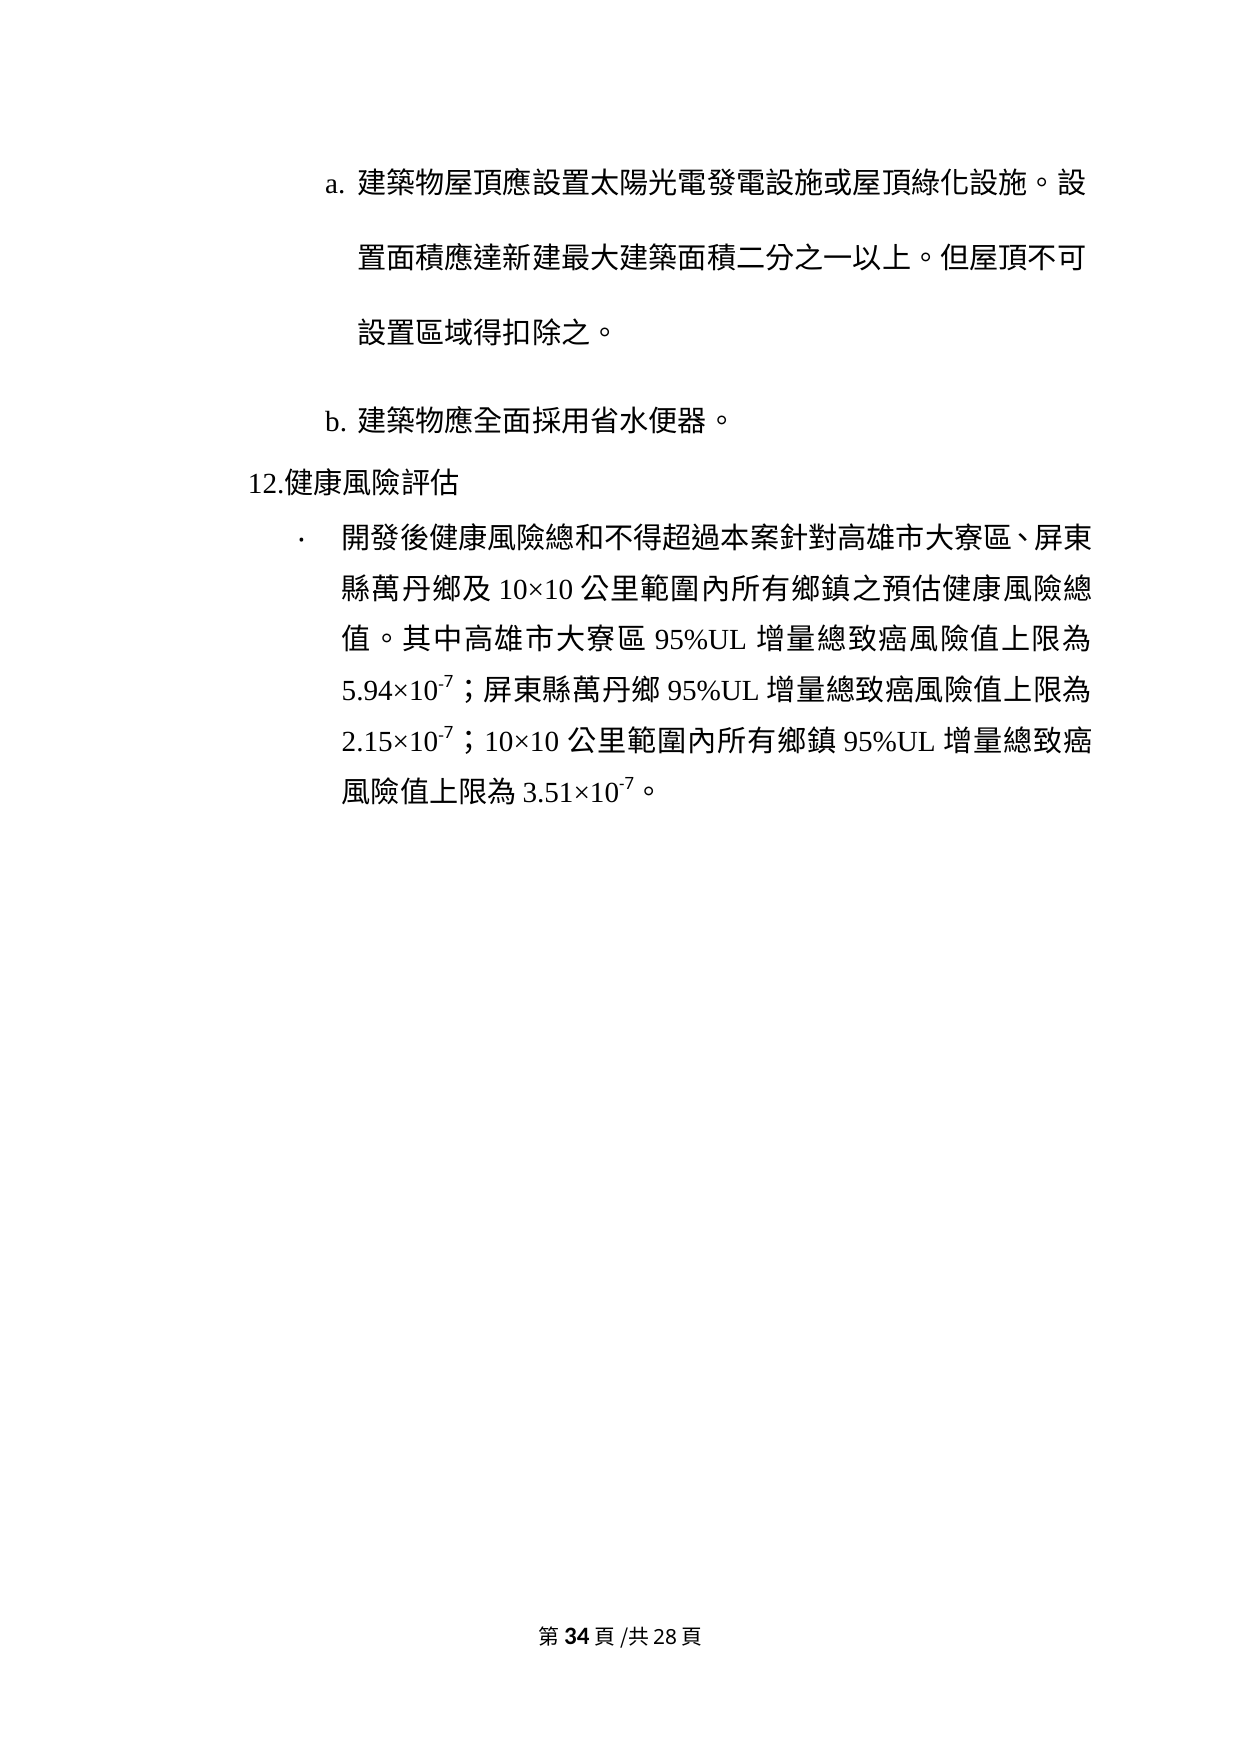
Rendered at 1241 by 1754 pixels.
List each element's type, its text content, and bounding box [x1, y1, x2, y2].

text a. 建築物屋頂應設置太陽光電發電設施或屋頂綠化設施。設置面積應達新建最大建築面積二分之一以上。但屋頂不可設置區域得扣除之。 [325, 144, 1092, 369]
text ‧ 開發後健康風險總和不得超過本案針對高雄市大寮區、屏東縣萬丹鄉及10×10公里範圍內所有鄉鎮之預估健康風險總值。其中高雄市大寮區95%UL 增量總致癌風險值上限為5.94×10-7；屏東縣萬丹鄉95%UL 增量總致癌風險值上限為2.15×10-7；10×10 公里範圍內所有鄉鎮95%UL 增量總致癌風險值上限為3.51×10-7。 [298, 514, 1092, 811]
text 12.健康風險評估 [248, 460, 1092, 502]
text b. 建築物應全面採用省水便器。 [325, 381, 1092, 456]
